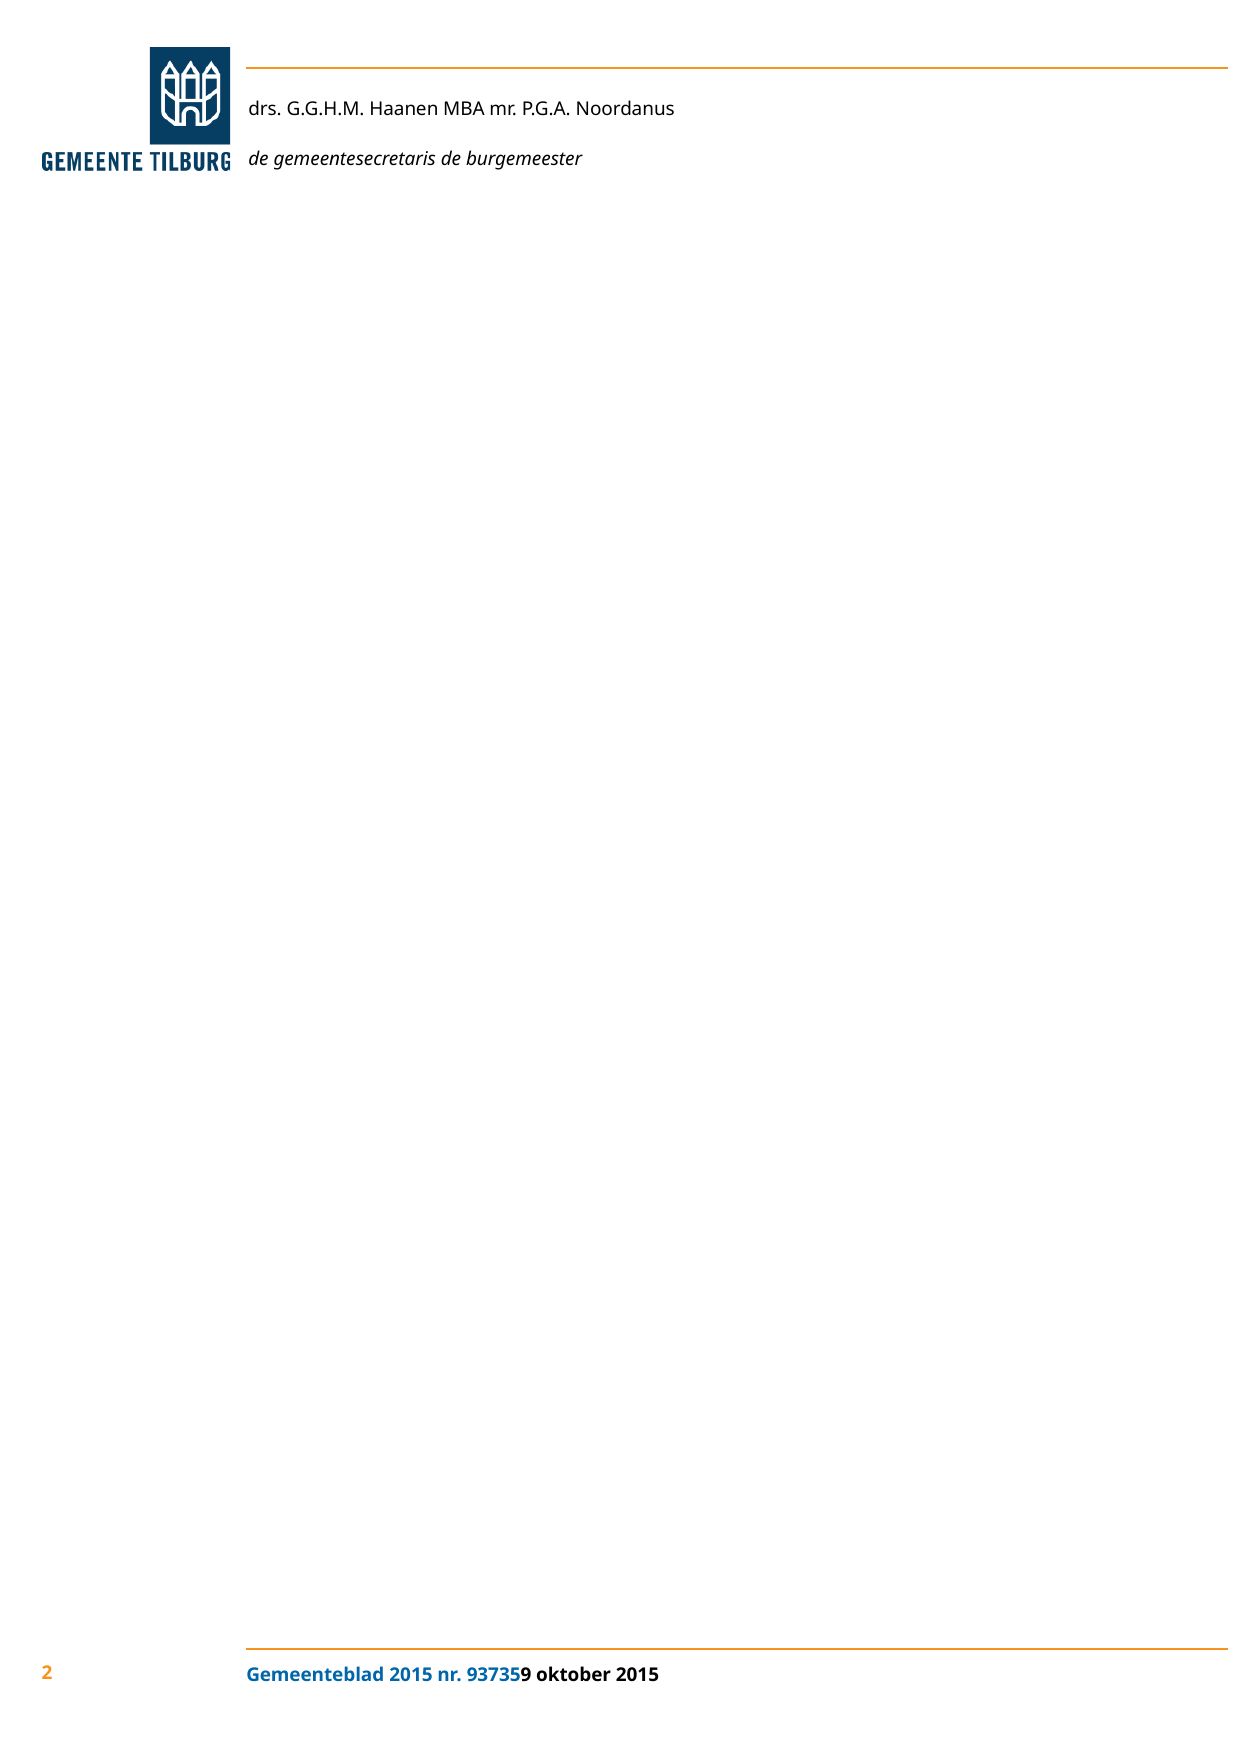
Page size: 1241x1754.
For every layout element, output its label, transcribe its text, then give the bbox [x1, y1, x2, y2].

text drs. G.G.H.M. Haanen MBA mr. P.G.A. Noordanus [248, 95, 1152, 121]
picture [41, 47, 231, 172]
text de gemeentesecretaris de burgemeester [248, 145, 1152, 171]
